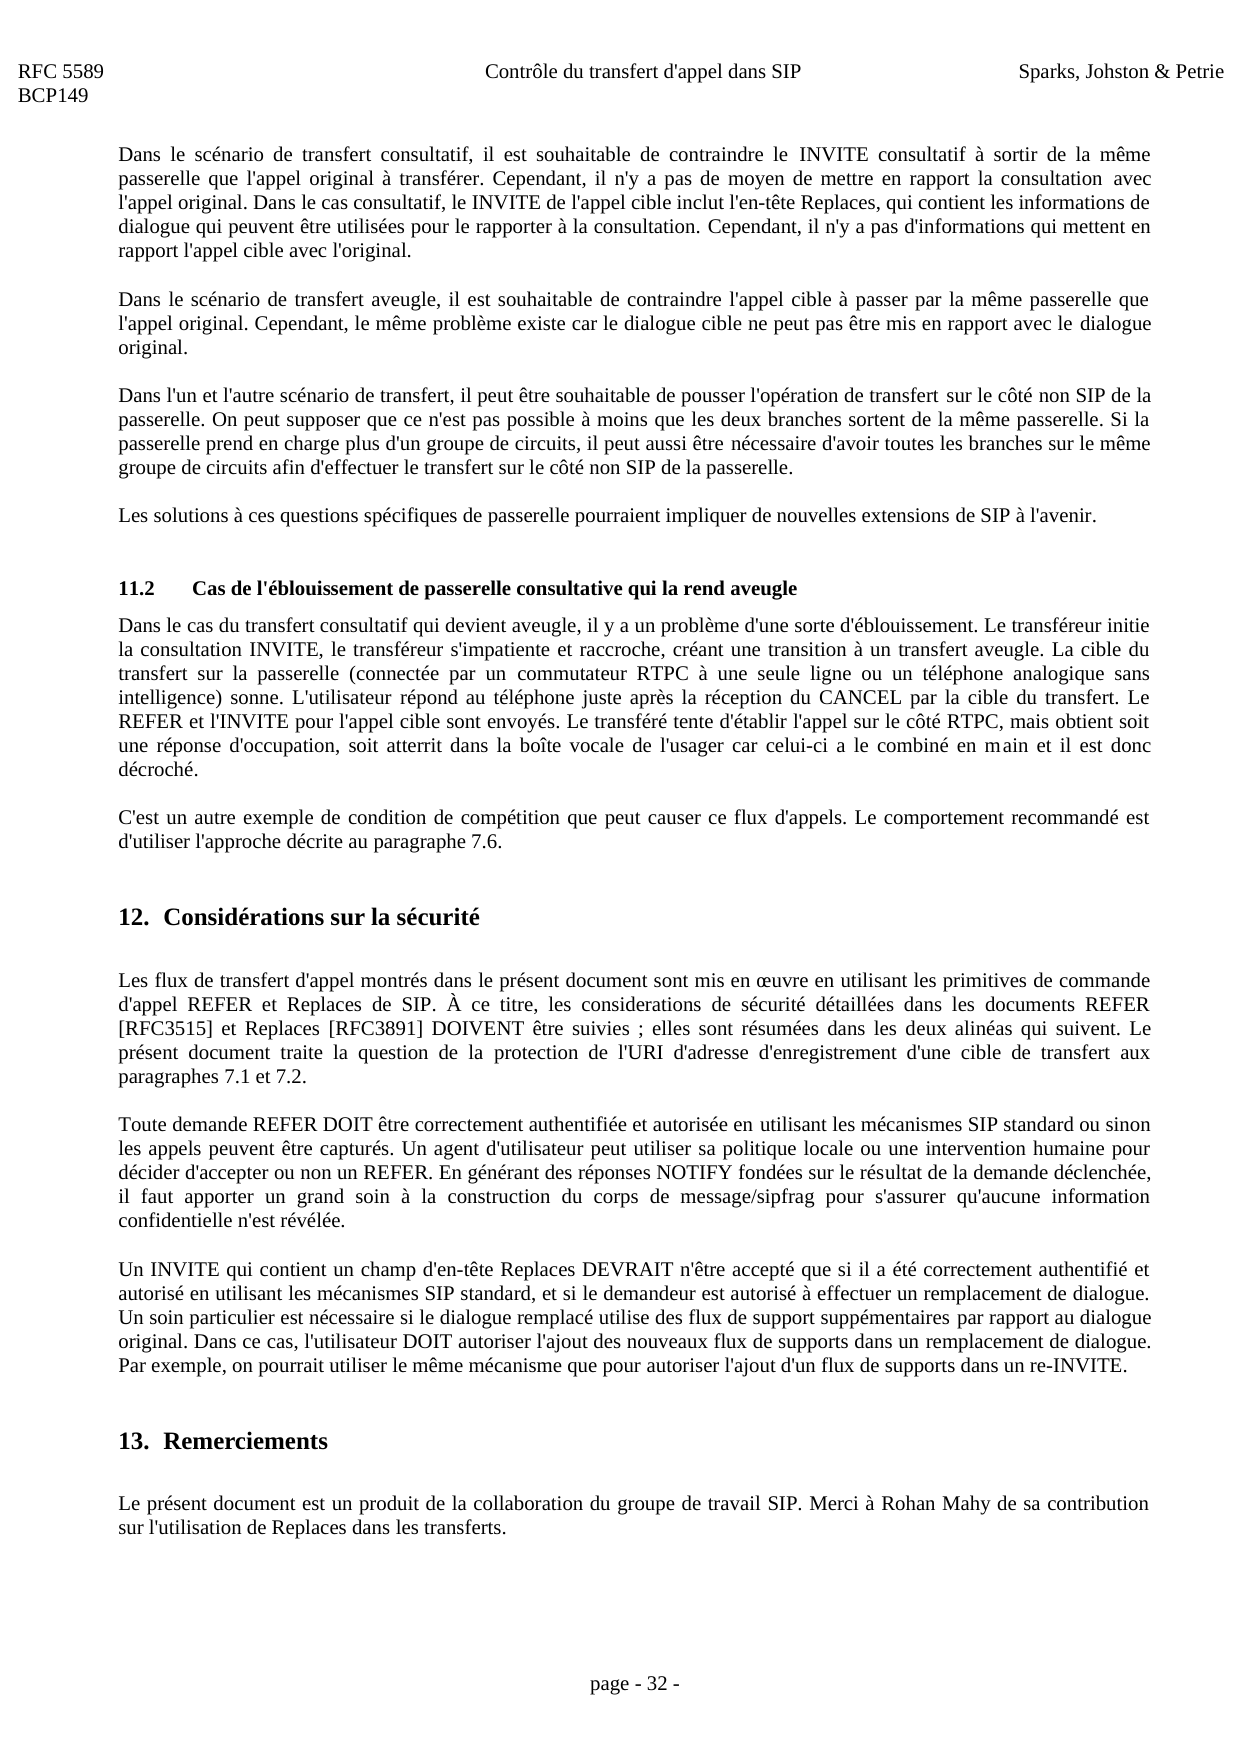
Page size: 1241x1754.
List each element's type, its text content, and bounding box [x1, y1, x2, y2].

subtitle 12. Considérations sur la sécurité [118, 902, 1152, 931]
text Dans le cas du transfert consultatif qui devient aveugle, il y a un problème d'une sorte d'éblouissement. Le transféreur initie la consultation INVITE, le transféreur s'impatiente et raccroche, créant une transition à un transfert aveugle. La cible du transfert sur la passerelle (connectée par un commutateur RTPC à une seule ligne ou un téléphone analogique sans intelligence) sonne. L'utilisateur répond au téléphone juste après la réception du CANCEL par la cible du transfert. Le REFER et l'INVITE pour l'appel cible sont envoyés. Le transféré tente d'établir l'appel sur le côté RTPC, mais obtient soit une réponse d'occupation, soit atterrit dans la boîte vocale de l'usager car celui-ci a le combiné en main et il est donc décroché. [118, 613, 1152, 781]
subtitle 11.2 Cas de l'éblouissement de passerelle consultative qui la rend aveugle [118, 576, 1152, 600]
text Dans l'un et l'autre scénario de transfert, il peut être souhaitable de pousser l'opération de transfert sur le côté non SIP de la passerelle. On peut supposer que ce n'est pas possible à moins que les deux branches sortent de la même passerelle. Si la passerelle prend en charge plus d'un groupe de circuits, il peut aussi être nécessaire d'avoir toutes les branches sur le même groupe de circuits afin d'effectuer le transfert sur le côté non SIP de la passerelle. [118, 383, 1152, 479]
text Les solutions à ces questions spécifiques de passerelle pourraient impliquer de nouvelles extensions de SIP à l'avenir. [118, 503, 1152, 527]
text Le présent document est un produit de la collaboration du groupe de travail SIP. Merci à Rohan Mahy de sa contribution sur l'utilisation de Replaces dans les transferts. [118, 1491, 1152, 1539]
text Dans le scénario de transfert aveugle, il est souhaitable de contraindre l'appel cible à passer par la même passerelle que l'appel original. Cependant, le même problème existe car le dialogue cible ne peut pas être mis en rapport avec le dialogue original. [118, 287, 1152, 359]
text Dans le scénario de transfert consultatif, il est souhaitable de contraindre le INVITE consultatif à sortir de la même passerelle que l'appel original à transférer. Cependant, il n'y a pas de moyen de mettre en rapport la consultation avec l'appel original. Dans le cas consultatif, le INVITE de l'appel cible inclut l'en-tête Replaces, qui contient les informations de dialogue qui peuvent être utilisées pour le rapporter à la consultation. Cependant, il n'y a pas d'informations qui mettent en rapport l'appel cible avec l'original. [118, 142, 1152, 262]
text Un INVITE qui contient un champ d'en-tête Replaces DEVRAIT n'être accepté que si il a été correctement authentifié et autorisé en utilisant les mécanismes SIP standard, et si le demandeur est autorisé à effectuer un remplacement de dialogue. Un soin particulier est nécessaire si le dialogue remplacé utilise des flux de support suppémentaires par rapport au dialogue original. Dans ce cas, l'utilisateur DOIT autoriser l'ajout des nouveaux flux de supports dans un remplacement de dialogue. Par exemple, on pourrait utiliser le même mécanisme que pour autoriser l'ajout d'un flux de supports dans un re-INVITE. [118, 1257, 1152, 1377]
text Les flux de transfert d'appel montrés dans le présent document sont mis en œuvre en utilisant les primitives de commande d'appel REFER et Replaces de SIP. À ce titre, les considerations de sécurité détaillées dans les documents REFER [RFC3515] et Replaces [RFC3891] DOIVENT être suivies ; elles sont résumées dans les deux alinéas qui suivent. Le présent document traite la question de la protection de l'URI d'adresse d'enregistrement d'une cible de transfert aux paragraphes 7.1 et 7.2. [118, 968, 1152, 1088]
subtitle 13. Remerciements [118, 1426, 1152, 1455]
text C'est un autre exemple de condition de compétition que peut causer ce flux d'appels. Le comportement recommandé est d'utiliser l'approche décrite au paragraphe 7.6. [118, 805, 1152, 853]
text Toute demande REFER DOIT être correctement authentifiée et autorisée en utilisant les mécanismes SIP standard ou sinon les appels peuvent être capturés. Un agent d'utilisateur peut utiliser sa politique locale ou une intervention humaine pour décider d'accepter ou non un REFER. En générant des réponses NOTIFY fondées sur le résultat de la demande déclenchée, il faut apporter un grand soin à la construction du corps de message/sipfrag pour s'assurer qu'aucune information confidentielle n'est révélée. [118, 1112, 1152, 1232]
